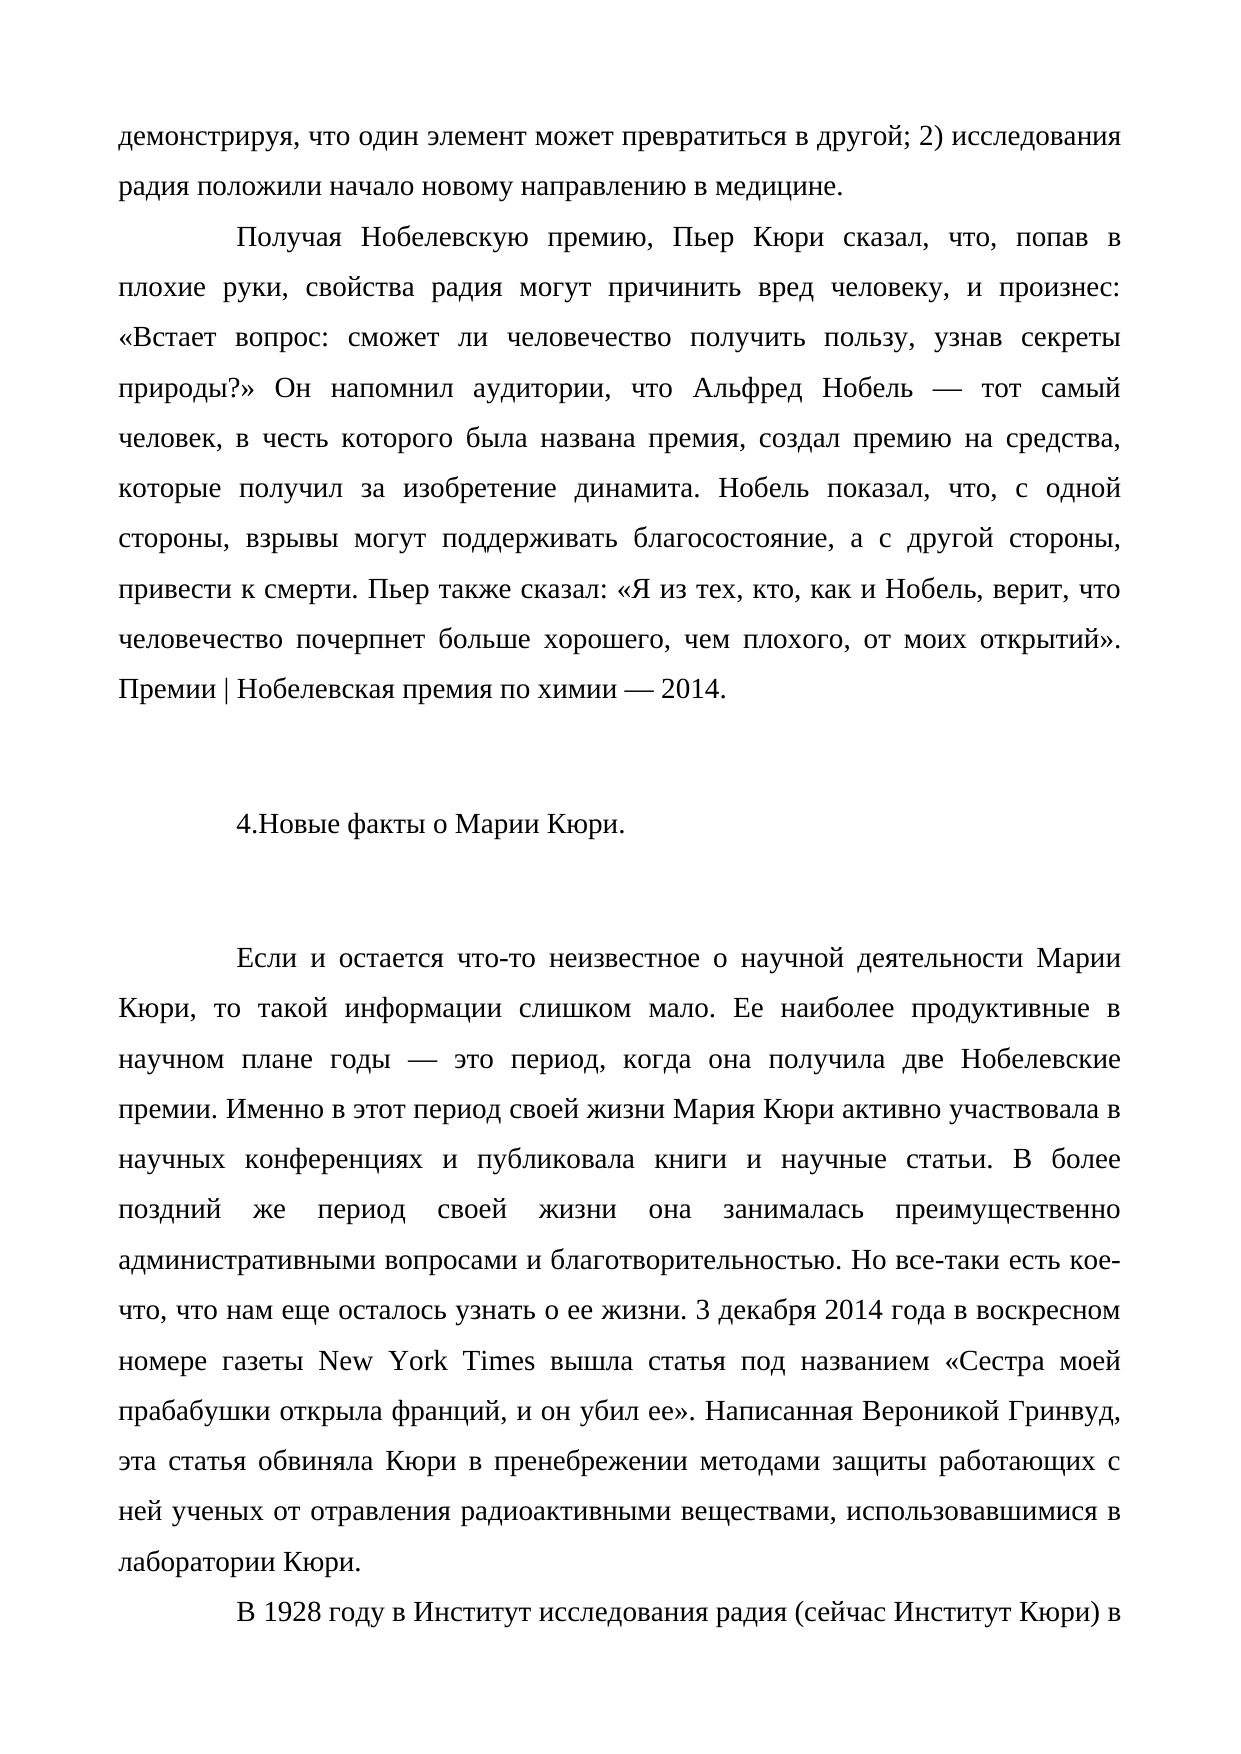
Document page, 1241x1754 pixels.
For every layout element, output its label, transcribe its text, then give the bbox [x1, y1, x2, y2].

text Если и остается что-то неизвестное о научной деятельности Марии Кюри, то такой информации слишком мало. Ее наиболее продуктивные в научном плане годы — это период, когда она получила две Нобелевские премии. Именно в этот период своей жизни Мария Кюри активно участвовала в научных конференциях и публиковала книги и научные статьи. В более поздний же период своей жизни она занималась преимущественно административными вопросами и благотворительностью. Но все-таки есть кое-что, что нам еще осталось узнать о ее жизни. 3 декабря 2014 года в воскресном номере газеты New York Times вышла статья под названием «Сестра моей прабабушки открыла франций, и он убил ее». Написанная Вероникой Гринвуд, эта статья обвиняла Кюри в пренебрежении методами защиты работающих с ней ученых от отравления радиоактивными веществами, использовавшимися в лаборатории Кюри. [118, 940, 1122, 1577]
text Получая Нобелевскую премию, Пьер Кюри сказал, что, попав в плохие руки, свойства радия могут причинить вред человеку, и произнес: «Встает вопрос: сможет ли человечество получить пользу, узнав секреты природы?» Он напомнил аудитории, что Альфред Нобель — тот самый человек, в честь которого была названа премия, создал премию на средства, которые получил за изобретение динамита. Нобель показал, что, с одной стороны, взрывы могут поддерживать благосостояние, а с другой стороны, привести к смерти. Пьер также сказал: «Я из тех, кто, как и Нобель, верит, что человечество почерпнет больше хорошего, чем плохого, от моих открытий». Премии | Нобелевская премия по химии — 2014. [118, 219, 1122, 705]
text демонстрируя, что один элемент может превратиться в другой; 2) исследования радия положили начало новому направлению в медицине. [118, 118, 1122, 202]
text В 1928 году в Институт исследования радия (сейчас Институт Кюри) в [118, 1594, 1122, 1628]
text 4.Новые факты о Марии Кюри. [118, 806, 1122, 839]
